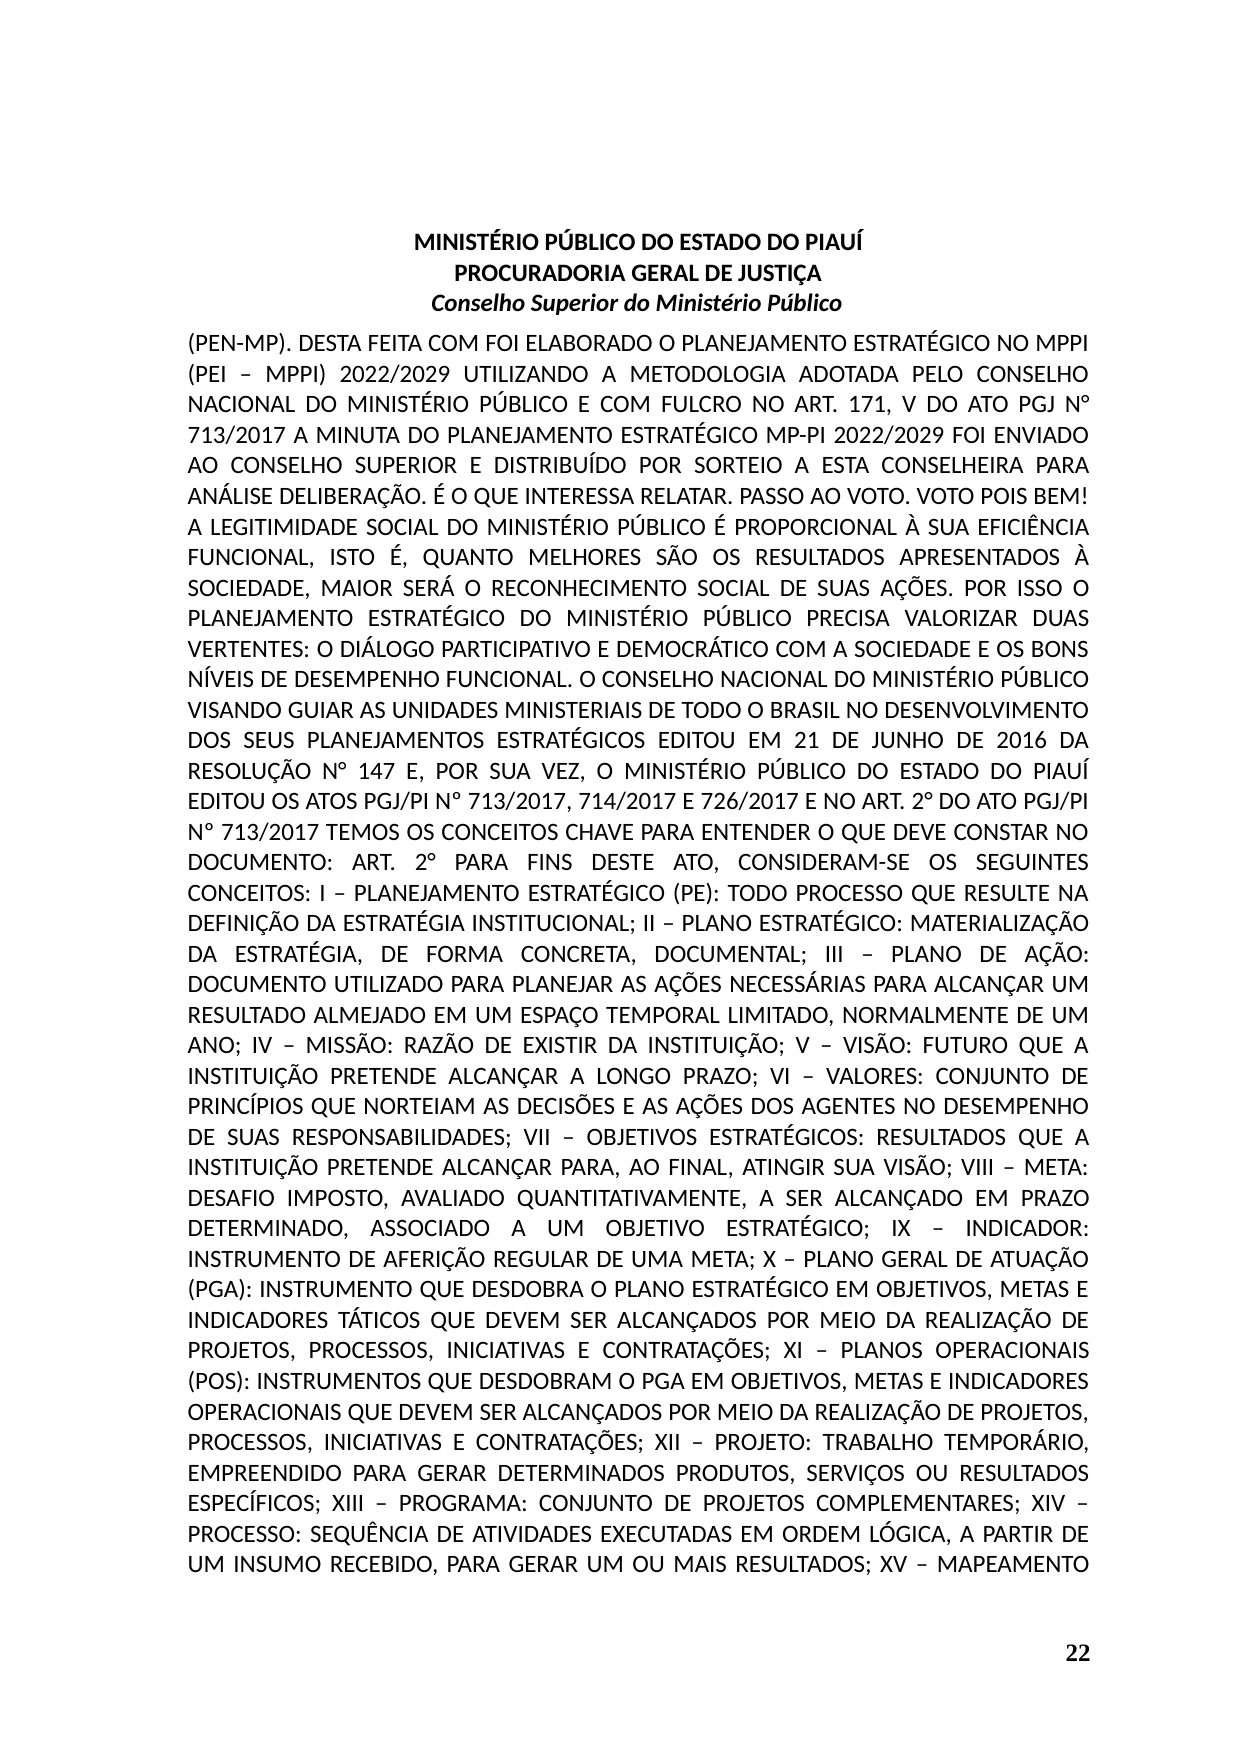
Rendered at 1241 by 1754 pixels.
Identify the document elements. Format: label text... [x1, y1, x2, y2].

text (PEN-MP). DESTA FEITA COM FOI ELABORADO O PLANEJAMENTO ESTRATÉGICO NO MPPI (PEI – MPPI) 2022/2029 UTILIZANDO A METODOLOGIA ADOTADA PELO CONSELHO NACIONAL DO MINISTÉRIO PÚBLICO E COM FULCRO NO ART. 171, V DO ATO PGJ N° 713/2017 A MINUTA DO PLANEJAMENTO ESTRATÉGICO MP-PI 2022/2029 FOI ENVIADO AO CONSELHO SUPERIOR E DISTRIBUÍDO POR SORTEIO A ESTA CONSELHEIRA PARA ANÁLISE DELIBERAÇÃO. É O QUE INTERESSA RELATAR. PASSO AO VOTO. VOTO POIS BEM! A LEGITIMIDADE SOCIAL DO MINISTÉRIO PÚBLICO É PROPORCIONAL À SUA EFICIÊNCIA FUNCIONAL, ISTO É, QUANTO MELHORES SÃO OS RESULTADOS APRESENTADOS À SOCIEDADE, MAIOR SERÁ O RECONHECIMENTO SOCIAL DE SUAS AÇÕES. POR ISSO O PLANEJAMENTO ESTRATÉGICO DO MINISTÉRIO PÚBLICO PRECISA VALORIZAR DUAS VERTENTES: O DIÁLOGO PARTICIPATIVO E DEMOCRÁTICO COM A SOCIEDADE E OS BONS NÍVEIS DE DESEMPENHO FUNCIONAL. O CONSELHO NACIONAL DO MINISTÉRIO PÚBLICO VISANDO GUIAR AS UNIDADES MINISTERIAIS DE TODO O BRASIL NO DESENVOLVIMENTO DOS SEUS PLANEJAMENTOS ESTRATÉGICOS EDITOU EM 21 DE JUNHO DE 2016 DA RESOLUÇÃO N° 147 E, POR SUA VEZ, O MINISTÉRIO PÚBLICO DO ESTADO DO PIAUÍ EDITOU OS ATOS PGJ/PI Nº 713/2017, 714/2017 E 726/2017 E NO ART. 2° DO ATO PGJ/PI Nº 713/2017 TEMOS OS CONCEITOS CHAVE PARA ENTENDER O QUE DEVE CONSTAR NO DOCUMENTO: ART. 2° PARA FINS DESTE ATO, CONSIDERAM-SE OS SEGUINTES CONCEITOS: I – PLANEJAMENTO ESTRATÉGICO (PE): TODO PROCESSO QUE RESULTE NA DEFINIÇÃO DA ESTRATÉGIA INSTITUCIONAL; II – PLANO ESTRATÉGICO: MATERIALIZAÇÃO DA ESTRATÉGIA, DE FORMA CONCRETA, DOCUMENTAL; III – PLANO DE AÇÃO: DOCUMENTO UTILIZADO PARA PLANEJAR AS AÇÕES NECESSÁRIAS PARA ALCANÇAR UM RESULTADO ALMEJADO EM UM ESPAÇO TEMPORAL LIMITADO, NORMALMENTE DE UM ANO; IV – MISSÃO: RAZÃO DE EXISTIR DA INSTITUIÇÃO; V – VISÃO: FUTURO QUE A INSTITUIÇÃO PRETENDE ALCANÇAR A LONGO PRAZO; VI – VALORES: CONJUNTO DE PRINCÍPIOS QUE NORTEIAM AS DECISÕES E AS AÇÕES DOS AGENTES NO DESEMPENHO DE SUAS RESPONSABILIDADES; VII – OBJETIVOS ESTRATÉGICOS: RESULTADOS QUE A INSTITUIÇÃO PRETENDE ALCANÇAR PARA, AO FINAL, ATINGIR SUA VISÃO; VIII – META: DESAFIO IMPOSTO, AVALIADO QUANTITATIVAMENTE, A SER ALCANÇADO EM PRAZO DETERMINADO, ASSOCIADO A UM OBJETIVO ESTRATÉGICO; IX – INDICADOR: INSTRUMENTO DE AFERIÇÃO REGULAR DE UMA META; X – PLANO GERAL DE ATUAÇÃO (PGA): INSTRUMENTO QUE DESDOBRA O PLANO ESTRATÉGICO EM OBJETIVOS, METAS E INDICADORES TÁTICOS QUE DEVEM SER ALCANÇADOS POR MEIO DA REALIZAÇÃO DE PROJETOS, PROCESSOS, INICIATIVAS E CONTRATAÇÕES; XI – PLANOS OPERACIONAIS (POS): INSTRUMENTOS QUE DESDOBRAM O PGA EM OBJETIVOS, METAS E INDICADORES OPERACIONAIS QUE DEVEM SER ALCANÇADOS POR MEIO DA REALIZAÇÃO DE PROJETOS, PROCESSOS, INICIATIVAS E CONTRATAÇÕES; XII – PROJETO: TRABALHO TEMPORÁRIO, EMPREENDIDO PARA GERAR DETERMINADOS PRODUTOS, SERVIÇOS OU RESULTADOS ESPECÍFICOS; XIII – PROGRAMA: CONJUNTO DE PROJETOS COMPLEMENTARES; XIV – PROCESSO: SEQUÊNCIA DE ATIVIDADES EXECUTADAS EM ORDEM LÓGICA, A PARTIR DE UM INSUMO RECEBIDO, PARA GERAR UM OU MAIS RESULTADOS; XV – MAPEAMENTO [187, 327, 1090, 1579]
